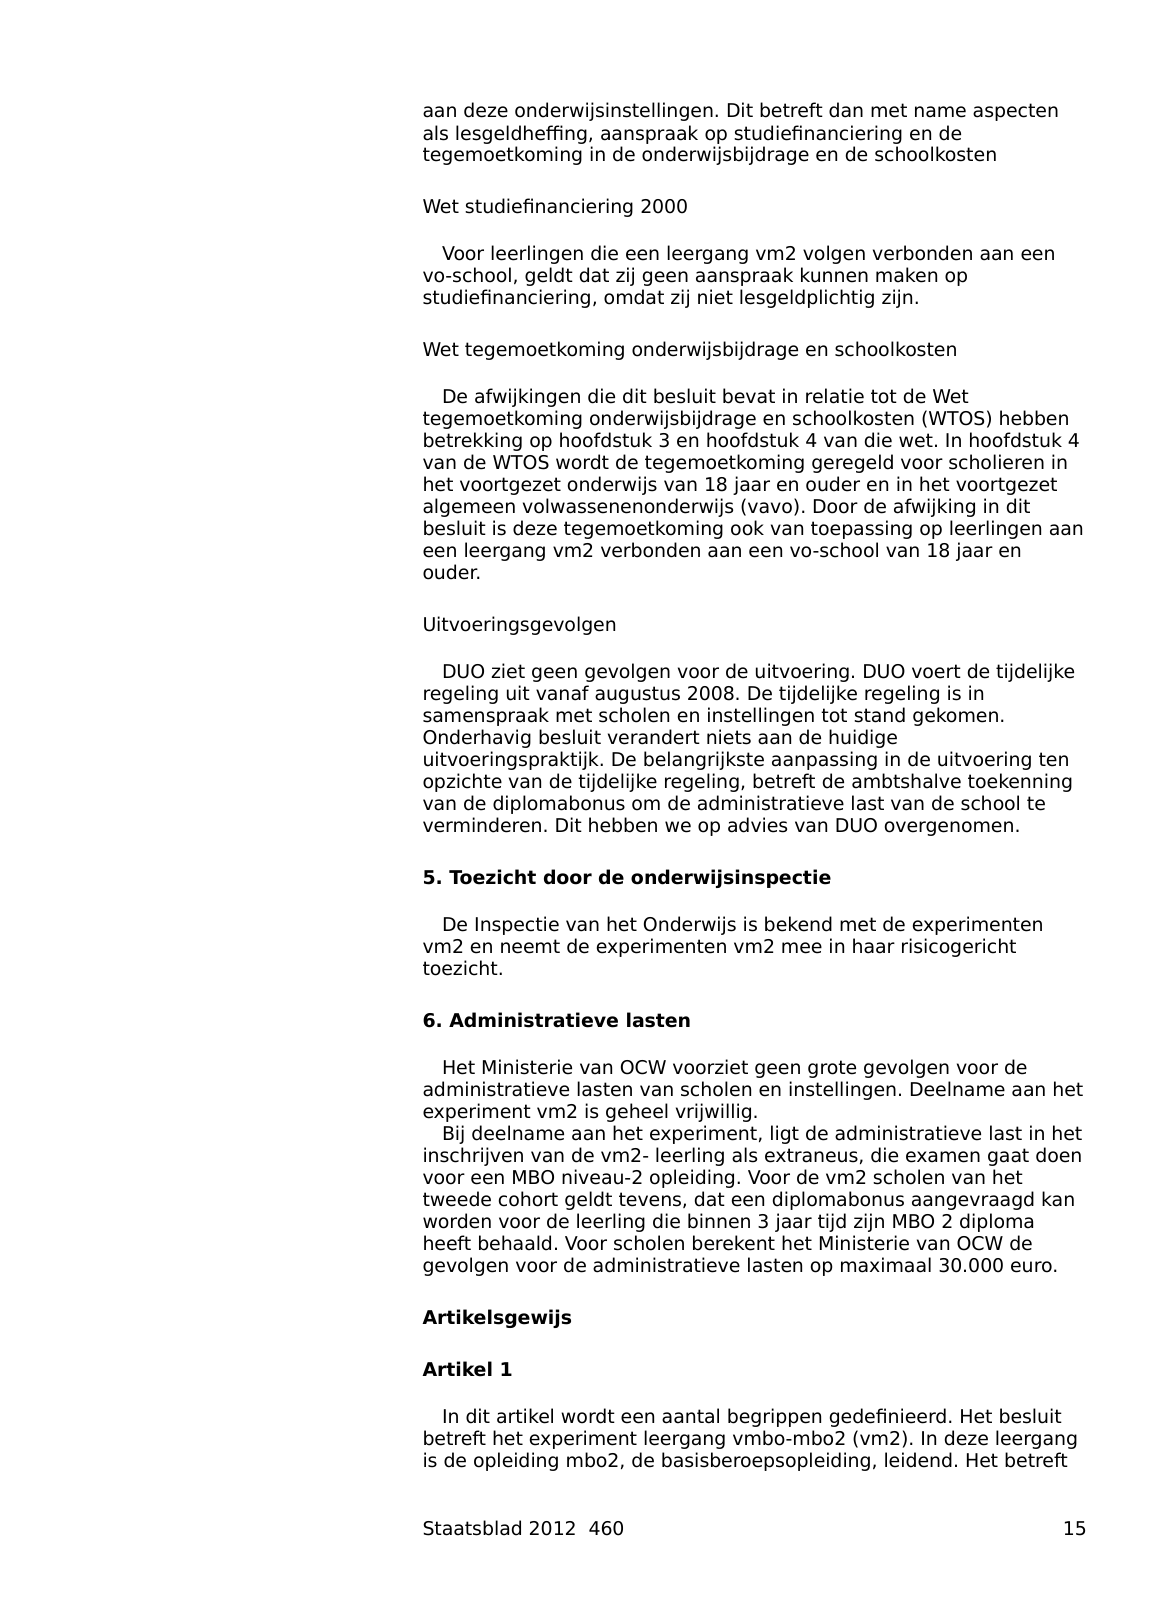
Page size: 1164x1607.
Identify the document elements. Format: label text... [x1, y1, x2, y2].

text Voor leerlingen die een leergang vm2 volgen verbonden aan een vo-school, geldt dat zij geen aanspraak kunnen maken op studiefinanciering, omdat zij niet lesgeldplichtig zijn. [422, 243, 1087, 309]
text In dit artikel wordt een aantal begrippen gedefinieerd. Het besluit betreft het experiment leergang vmbo-mbo2 (vm2). In deze leergang is de opleiding mbo2, de basisberoepsopleiding, leidend. Het betreft [422, 1406, 1087, 1471]
subtitle Wet tegemoetkoming onderwijsbijdrage en schoolkosten [422, 339, 1087, 361]
text aan deze onderwijsinstellingen. Dit betreft dan met name aspecten als lesgeldheffing, aanspraak op studiefinanciering en de tegemoetkoming in de onderwijsbijdrage en de schoolkosten [422, 100, 1087, 166]
text De afwijkingen die dit besluit bevat in relatie tot de Wet tegemoetkoming onderwijsbijdrage en schoolkosten (WTOS) hebben betrekking op hoofdstuk 3 en hoofdstuk 4 van die wet. In hoofdstuk 4 van de WTOS wordt de tegemoetkoming geregeld voor scholieren in het voortgezet onderwijs van 18 jaar en ouder en in het voortgezet algemeen volwassenenonderwijs (vavo). Door de afwijking in dit besluit is deze tegemoetkoming ook van toepassing op leerlingen aan een leergang vm2 verbonden aan een vo-school van 18 jaar en ouder. [422, 386, 1087, 584]
subtitle Wet studiefinanciering 2000 [422, 196, 1087, 218]
text Het Ministerie van OCW voorziet geen grote gevolgen voor de administratieve lasten van scholen en instellingen. Deelname aan het experiment vm2 is geheel vrijwillig. [422, 1057, 1087, 1123]
subtitle Uitvoeringsgevolgen [422, 614, 1087, 636]
text DUO ziet geen gevolgen voor de uitvoering. DUO voert de tijdelijke regeling uit vanaf augustus 2008. De tijdelijke regeling is in samenspraak met scholen en instellingen tot stand gekomen. Onderhavig besluit verandert niets aan de huidige uitvoeringspraktijk. De belangrijkste aanpassing in de uitvoering ten opzichte van de tijdelijke regeling, betreft de ambtshalve toekenning van de diplomabonus om de administratieve last van de school te verminderen. Dit hebben we op advies van DUO overgenomen. [422, 661, 1087, 837]
subtitle 6. Administratieve lasten [422, 1010, 1087, 1032]
text Bij deelname aan het experiment, ligt de administratieve last in het inschrijven van de vm2- leerling als extraneus, die examen gaat doen voor een MBO niveau-2 opleiding. Voor de vm2 scholen van het tweede cohort geldt tevens, dat een diplomabonus aangevraagd kan worden voor de leerling die binnen 3 jaar tijd zijn MBO 2 diploma heeft behaald. Voor scholen berekent het Ministerie van OCW de gevolgen voor de administratieve lasten op maximaal 30.000 euro. [422, 1123, 1087, 1277]
subtitle 5. Toezicht door de onderwijsinspectie [422, 867, 1087, 889]
subtitle Artikelsgewijs [422, 1307, 1087, 1328]
text De Inspectie van het Onderwijs is bekend met de experimenten vm2 en neemt de experimenten vm2 mee in haar risicogericht toezicht. [422, 914, 1087, 980]
subtitle Artikel 1 [422, 1358, 1087, 1381]
